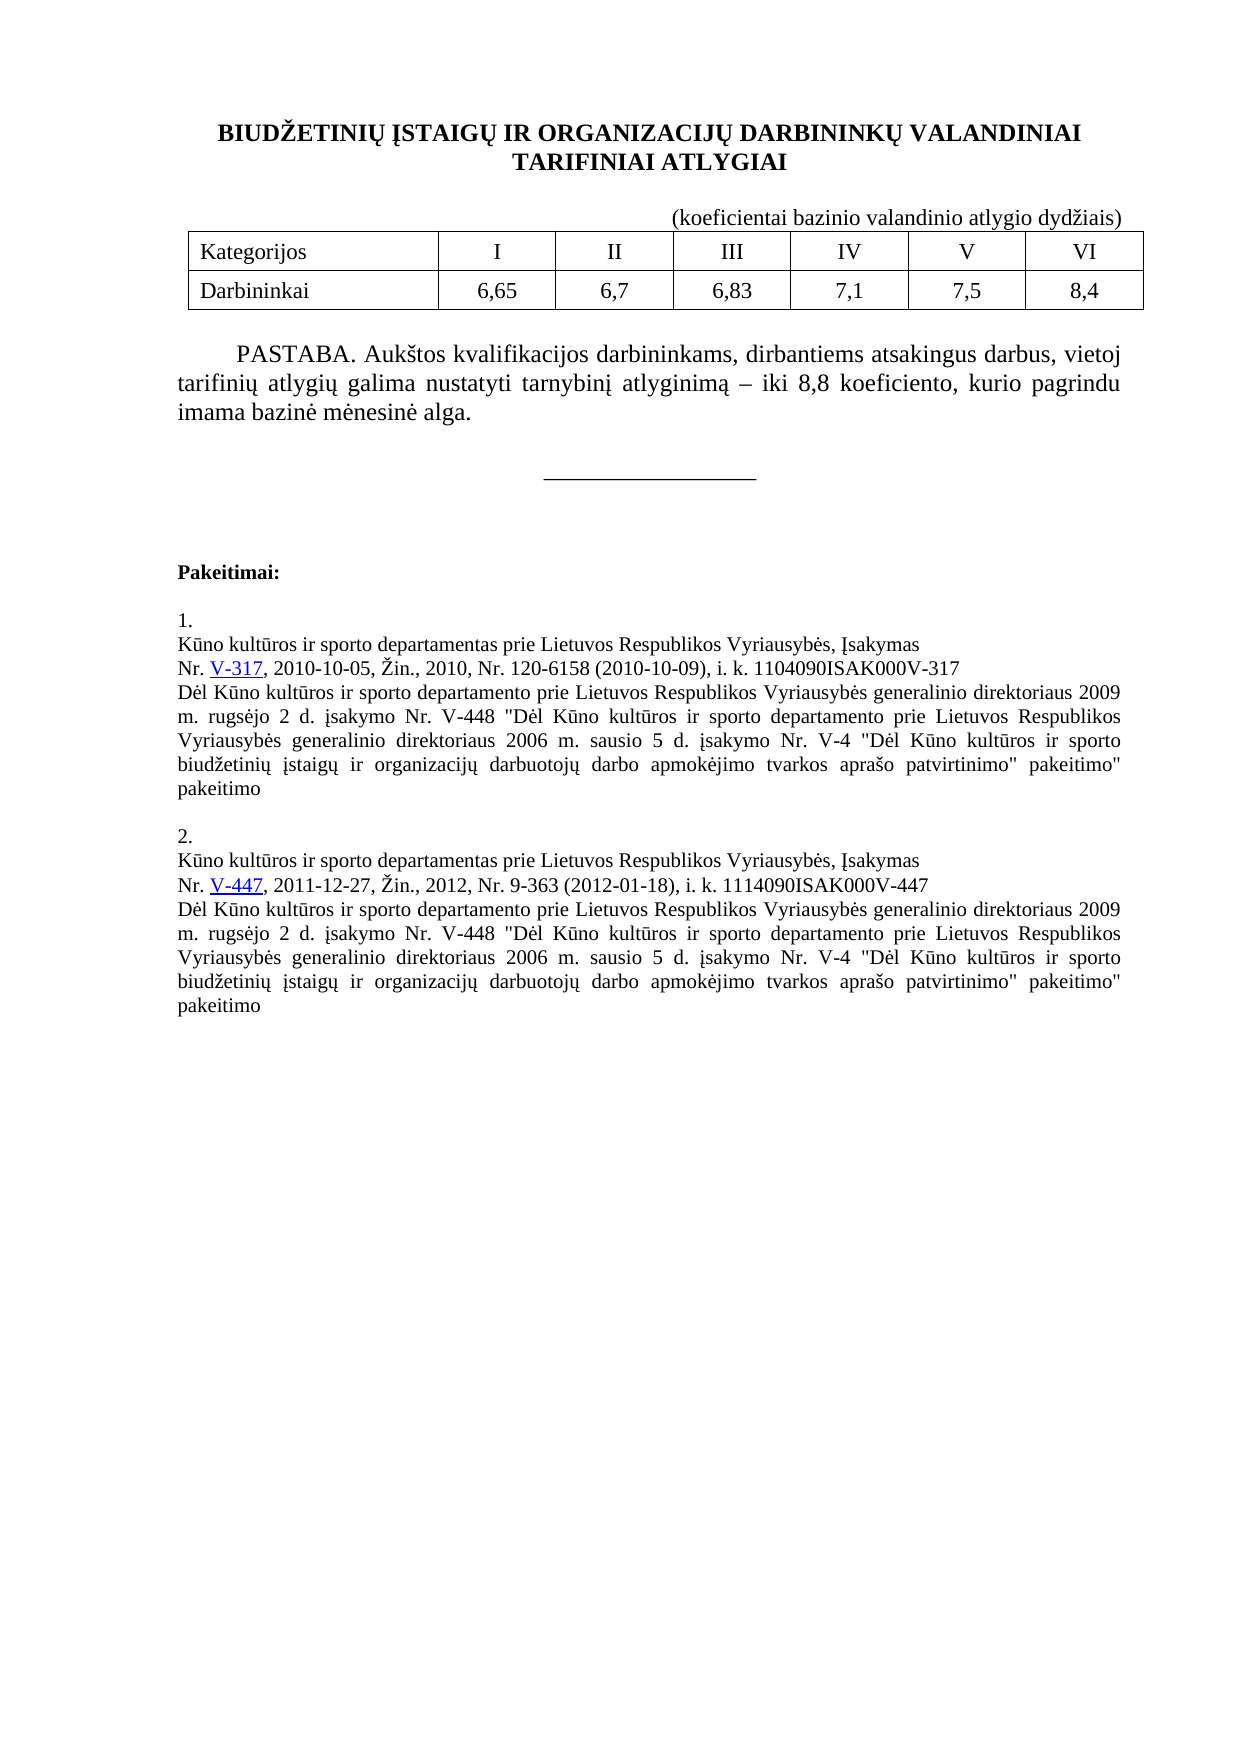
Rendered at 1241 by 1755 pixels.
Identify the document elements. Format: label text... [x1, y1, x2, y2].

table_header V [909, 232, 1025, 270]
table_header III [674, 232, 790, 270]
table_cell 7,5 [909, 271, 1025, 309]
text (koeficientai bazinio valandinio atlygio dydžiais) [177, 204, 1122, 231]
text Nr. V-447, 2011-12-27, Žin., 2012, Nr. 9-363 (2012-01-18), i. k. 1114090ISAK000V-447 [177, 872, 1122, 897]
text Nr. V-317, 2010-10-05, Žin., 2010, Nr. 120-6158 (2010-10-09), i. k. 1104090ISAK000V-317 [177, 656, 1122, 680]
text 2. [177, 824, 1122, 848]
text 1. [177, 608, 1122, 632]
text Kūno kultūros ir sporto departamentas prie Lietuvos Respublikos Vyriausybės, Įsakymas [177, 848, 1122, 872]
table_header VI [1026, 232, 1143, 270]
table_header Kategorijos [189, 232, 438, 270]
text Biudžetinių įstaigų ir organizacijų darbininkų valandiniai tarifiniai atlygiai [177, 118, 1122, 176]
text Kūno kultūros ir sporto departamentas prie Lietuvos Respublikos Vyriausybės, Įsakymas [177, 632, 1122, 656]
table_cell Darbininkai [189, 271, 438, 309]
text Dėl Kūno kultūros ir sporto departamento prie Lietuvos Respublikos Vyriausybės generalinio direktoriaus 2009 m. rugsėjo 2 d. įsakymo Nr. V-448 "Dėl Kūno kultūros ir sporto departamento prie Lietuvos Respublikos Vyriausybės generalinio direktoriaus 2006 m. sausio 5 d. įsakymo Nr. V-4 "Dėl Kūno kultūros ir sporto biudžetinių įstaigų ir organizacijų darbuotojų darbo apmokėjimo tvarkos aprašo patvirtinimo" pakeitimo" pakeitimo [177, 680, 1122, 800]
text Pakeitimai: [177, 560, 1122, 584]
table_header I [439, 232, 555, 270]
table_cell 6,7 [556, 271, 673, 309]
text _________________ [177, 454, 1122, 483]
table_header IV [791, 232, 908, 270]
text Dėl Kūno kultūros ir sporto departamento prie Lietuvos Respublikos Vyriausybės generalinio direktoriaus 2009 m. rugsėjo 2 d. įsakymo Nr. V-448 "Dėl Kūno kultūros ir sporto departamento prie Lietuvos Respublikos Vyriausybės generalinio direktoriaus 2006 m. sausio 5 d. įsakymo Nr. V-4 "Dėl Kūno kultūros ir sporto biudžetinių įstaigų ir organizacijų darbuotojų darbo apmokėjimo tvarkos aprašo patvirtinimo" pakeitimo" pakeitimo [177, 897, 1122, 1017]
table_header II [556, 232, 673, 270]
table_cell 8,4 [1026, 271, 1143, 309]
text PASTABA. Aukštos kvalifikacijos darbininkams, dirbantiems atsakingus darbus, vietoj tarifinių atlygių galima nustatyti tarnybinį atlyginimą – iki 8,8 koeficiento, kurio pagrindu imama bazinė mėnesinė alga. [177, 339, 1122, 425]
table_cell 6,83 [674, 271, 790, 309]
table_cell 6,65 [439, 271, 555, 309]
table_cell 7,1 [791, 271, 908, 309]
